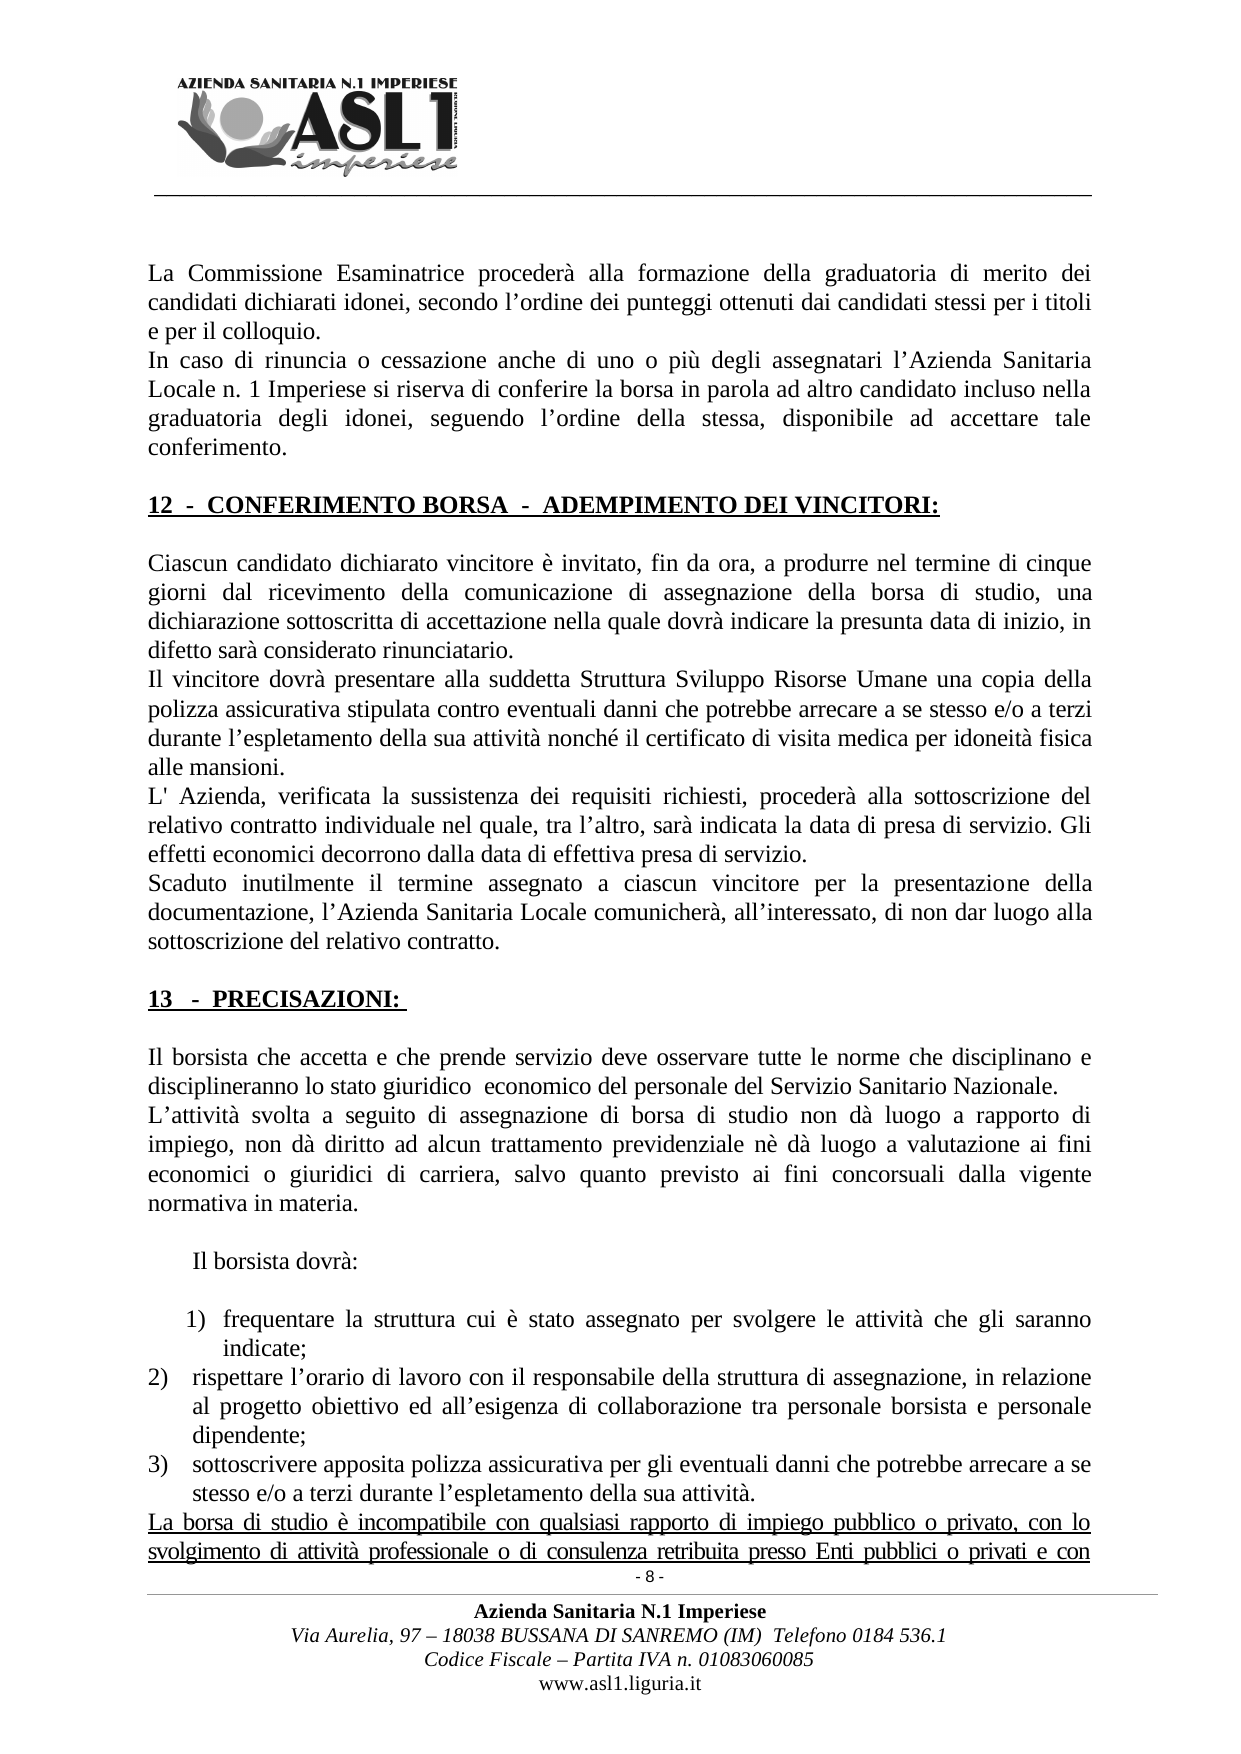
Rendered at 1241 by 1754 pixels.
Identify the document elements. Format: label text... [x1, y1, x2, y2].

text L' Azienda, verificata la sussistenza dei requisiti richiesti, procederà alla sottoscrizione del relativo contratto individuale nel quale, tra l’altro, sarà indicata la data di presa di servizio. Gli effetti economici decorrono dalla data di effettiva presa di servizio. [148, 781, 1092, 868]
text 12 - CONFERIMENTO BORSA - ADEMPIMENTO DEI VINCITORI: [148, 490, 1092, 519]
text Scaduto inutilmente il termine assegnato a ciascun vincitore per la presentazio­ne della documentazione, l’Azienda Sanitaria Locale comunicherà, all’interessato, di non dar luogo al­la sottoscrizione del relativo contratto. [148, 868, 1092, 955]
text In caso di rinuncia o cessazione anche di uno o più degli assegnatari l’Azienda Sanitaria Locale n. 1 Imperiese si riserva di conferire la borsa in parola ad altro candidato incluso nella graduatoria degli idonei, seguendo l’ordine della stessa, disponibile ad accettare tale conferimento. [148, 345, 1092, 461]
list frequentare la struttura cui è stato assegnato per svolgere le attività che gli saranno indicate; [185, 1304, 1092, 1362]
text La borsa di studio è incompatibile con qualsiasi rapporto di impiego pubblico o privato, con lo svolgimento di attività professionale o di consulenza retribuita presso Enti pubblici o privati e con [148, 1507, 1092, 1565]
picture [177, 78, 458, 177]
text La Commissione Esaminatrice procederà alla formazione della graduatoria di merito dei candidati dichiarati idonei, secondo l’ordine dei punteggi ottenuti dai candidati stessi per i titoli e per il colloquio. [148, 257, 1092, 345]
list sottoscrivere apposita polizza assicurativa per gli eventuali danni che potrebbe arrecare a se stesso e/o a terzi durante l’espletamento della sua attività. [148, 1449, 1092, 1507]
text 13 - PRECISAZIONI: [148, 984, 1092, 1013]
text Il borsista dovrà: [148, 1246, 1092, 1275]
text L’attività svolta a seguito di assegnazione di borsa di studio non dà luogo a rapporto di impiego, non dà diritto ad alcun trattamento previdenziale nè dà luogo a valutazione ai fini economici o giuridici di carriera, salvo quanto previsto ai fini concorsuali dalla vigente normativa in materia. [148, 1100, 1092, 1217]
text Il borsista che accetta e che prende servizio deve osservare tutte le norme che disciplinano e disciplineranno lo stato giuridico economico del personale del Servizio Sanitario Nazionale. [148, 1042, 1092, 1100]
list rispettare l’orario di lavoro con il responsabile della struttura di assegnazione, in relazione al progetto obiettivo ed all’esigenza di collaborazione tra personale borsista e personale dipendente; [148, 1362, 1092, 1449]
text Il vincitore dovrà presentare alla suddetta Struttura Sviluppo Risorse Umane una copia della polizza assicurativa stipulata contro eventuali danni che potrebbe arrecare a se stesso e/o a terzi durante l’espletamento della sua attività nonché il certificato di visita medica per idoneità fisica alle mansioni. [148, 664, 1092, 781]
text Ciascun candidato dichiarato vincitore è invitato, fin da ora, a produrre nel termine di cinque giorni dal ricevimento della comunicazione di assegnazione della borsa di studio, una dichiarazione sottoscritta di accettazione nella quale dovrà indicare la presunta data di inizio, in difetto sarà considerato rinunciatario. [148, 548, 1092, 664]
